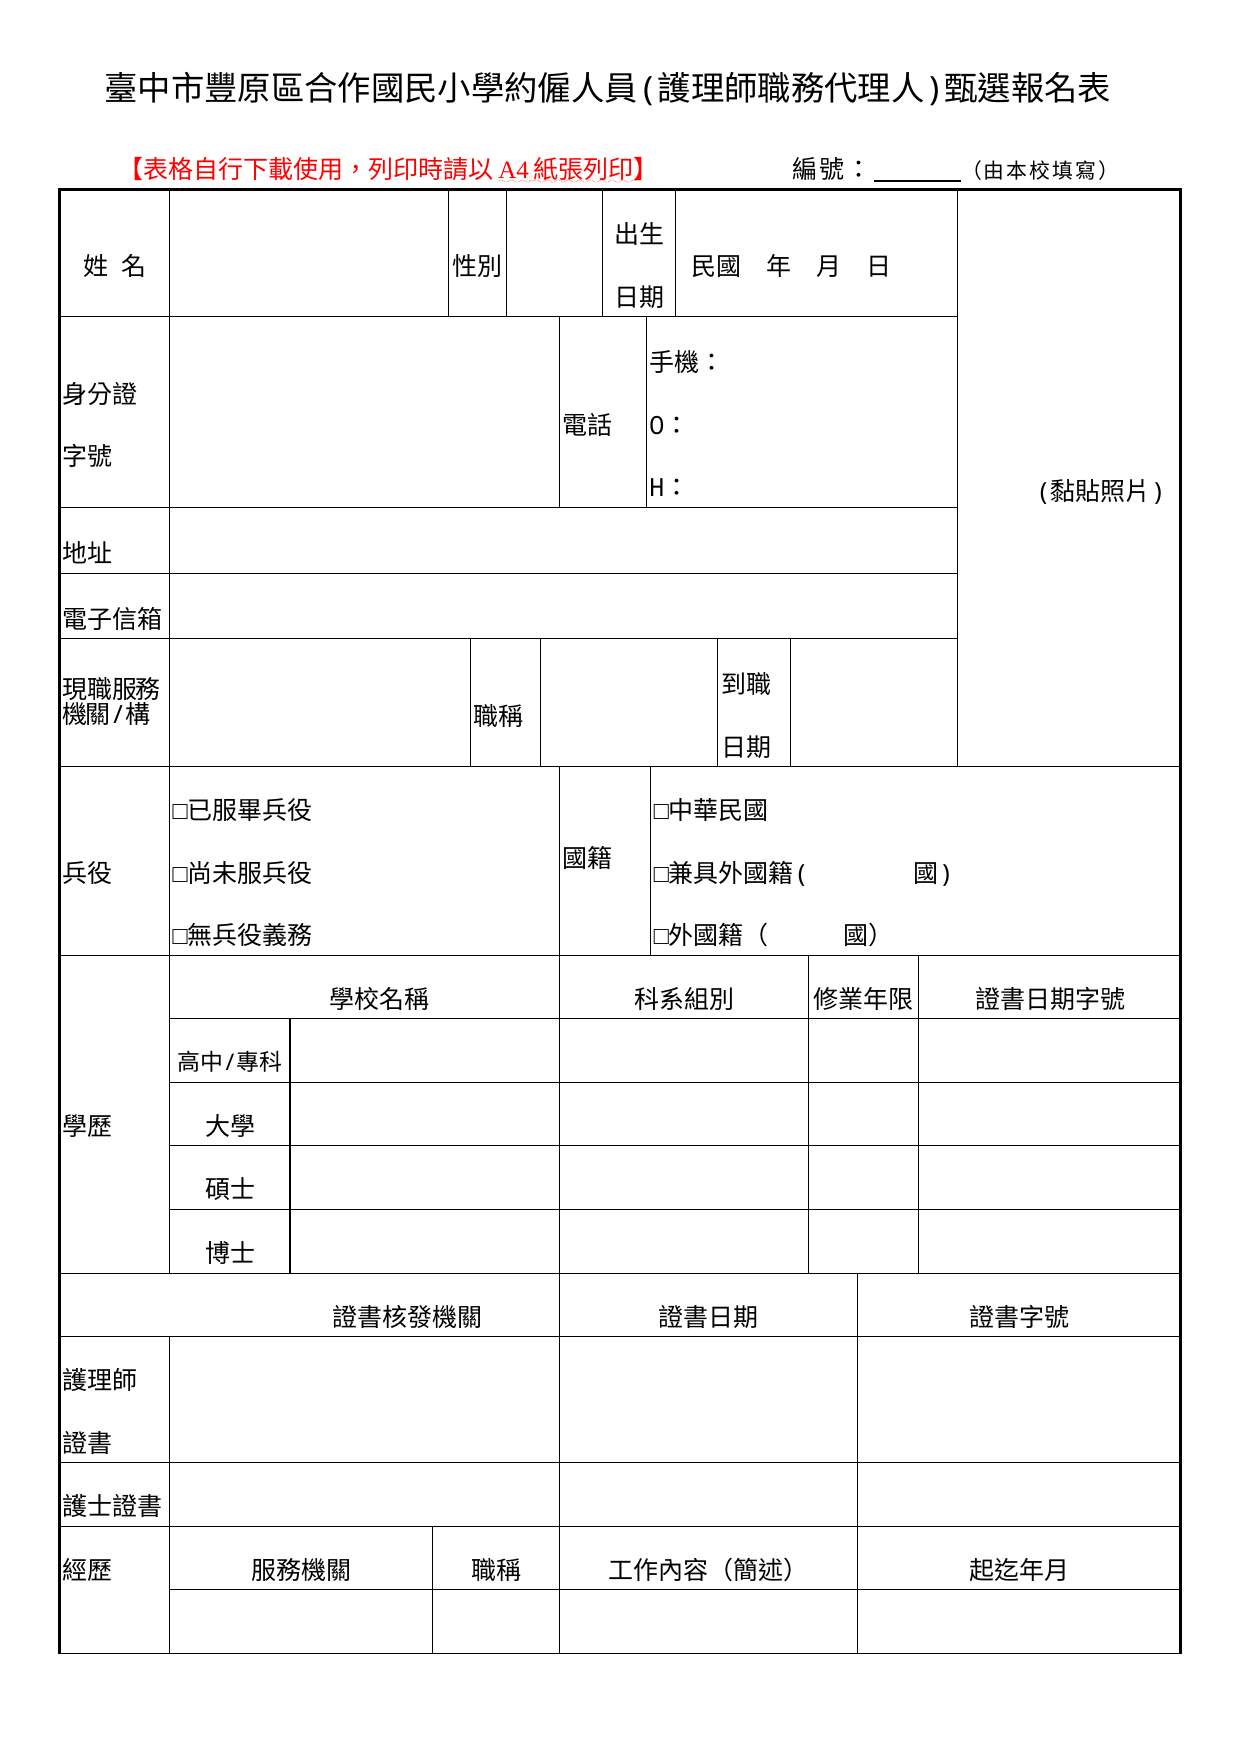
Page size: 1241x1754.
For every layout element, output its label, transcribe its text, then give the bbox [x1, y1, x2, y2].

table_header 性別 [449, 191, 506, 316]
table_cell 工作內容（簡述） [560, 1527, 857, 1589]
table_cell [809, 1146, 918, 1209]
table_cell 國籍 [560, 767, 650, 955]
table_cell [858, 1590, 1179, 1653]
table_header [170, 191, 448, 316]
table_cell [433, 1590, 559, 1653]
table_cell [170, 1463, 559, 1526]
table_cell 證書日期字號 [919, 956, 1179, 1018]
table_cell [291, 1210, 559, 1272]
table_cell 服務機關 [170, 1527, 432, 1589]
text 【表格自行下載使用，列印時請以A4紙張列印】 編號： （由本校填寫） [118, 126, 1122, 188]
table_cell [291, 1019, 559, 1082]
table_cell 證書日期 [560, 1274, 857, 1336]
table_cell 兵役 [61, 767, 169, 955]
table_cell 證書字號 [858, 1274, 1179, 1336]
table_cell 學校名稱 [170, 956, 559, 1018]
table_cell [560, 1590, 857, 1653]
table_cell [170, 1590, 432, 1653]
table_cell [560, 1019, 808, 1082]
table_cell [170, 508, 957, 572]
table_cell 博士 [170, 1210, 289, 1272]
table_cell 身分證 字號 [61, 317, 169, 507]
table_header 姓 名 [61, 191, 169, 316]
table_cell 護理師 證書 [61, 1337, 169, 1462]
table_cell [919, 1146, 1179, 1209]
table_cell [560, 1337, 857, 1462]
table_cell [170, 574, 957, 638]
table_cell □已服畢兵役 □尚未服兵役 □無兵役義務 [170, 767, 559, 955]
table_cell [291, 1083, 559, 1145]
table_cell 現職服務機關/構 [61, 639, 169, 766]
table_cell 大學 [170, 1083, 289, 1145]
table_cell [809, 1083, 918, 1145]
table_header (黏貼照片) [958, 191, 1179, 766]
table_cell 手機： O： H： [647, 317, 957, 507]
table_cell 到職日期 [718, 639, 790, 766]
table_cell □中華民國 □兼具外國籍( 國) □外國籍（ 國） [651, 767, 1179, 955]
text 臺中市豐原區合作國民小學約僱人員(護理師職務代理人)甄選報名表 [93, 44, 1122, 107]
table_cell 碩士 [170, 1146, 289, 1209]
table_cell [791, 639, 957, 766]
table_cell [170, 317, 559, 507]
table_cell [809, 1210, 918, 1272]
table_cell 職稱 [433, 1527, 559, 1589]
table_cell [560, 1210, 808, 1272]
table_cell [919, 1210, 1179, 1272]
table_cell 經歷 [61, 1527, 169, 1653]
table_cell [291, 1146, 559, 1209]
table_cell [560, 1146, 808, 1209]
table_cell 地址 [61, 508, 169, 572]
table_cell [919, 1083, 1179, 1145]
table_cell [858, 1337, 1179, 1462]
table_cell [809, 1019, 918, 1082]
table_cell [541, 639, 717, 766]
table_cell 學歷 [61, 956, 169, 1272]
table_cell [919, 1019, 1179, 1082]
table_cell 電話 [560, 317, 646, 507]
table_cell 職稱 [471, 639, 540, 766]
table_cell 電子信箱 [61, 574, 169, 638]
table_cell 證書核發機關 [61, 1274, 559, 1336]
table_cell 修業年限 [809, 956, 918, 1018]
table_cell [858, 1463, 1179, 1526]
table_cell [170, 1337, 559, 1462]
table_header [507, 191, 602, 316]
table_header 民國 年 月 日 [676, 191, 957, 316]
table_cell [170, 639, 470, 766]
table_cell 科系組別 [560, 956, 808, 1018]
table_cell [560, 1463, 857, 1526]
table_cell [560, 1083, 808, 1145]
table_cell 護士證書 [61, 1463, 169, 1526]
table_cell 高中/專科 [170, 1019, 289, 1082]
table_header 出生 日期 [603, 191, 675, 316]
table_cell 起迄年月 [858, 1527, 1179, 1589]
